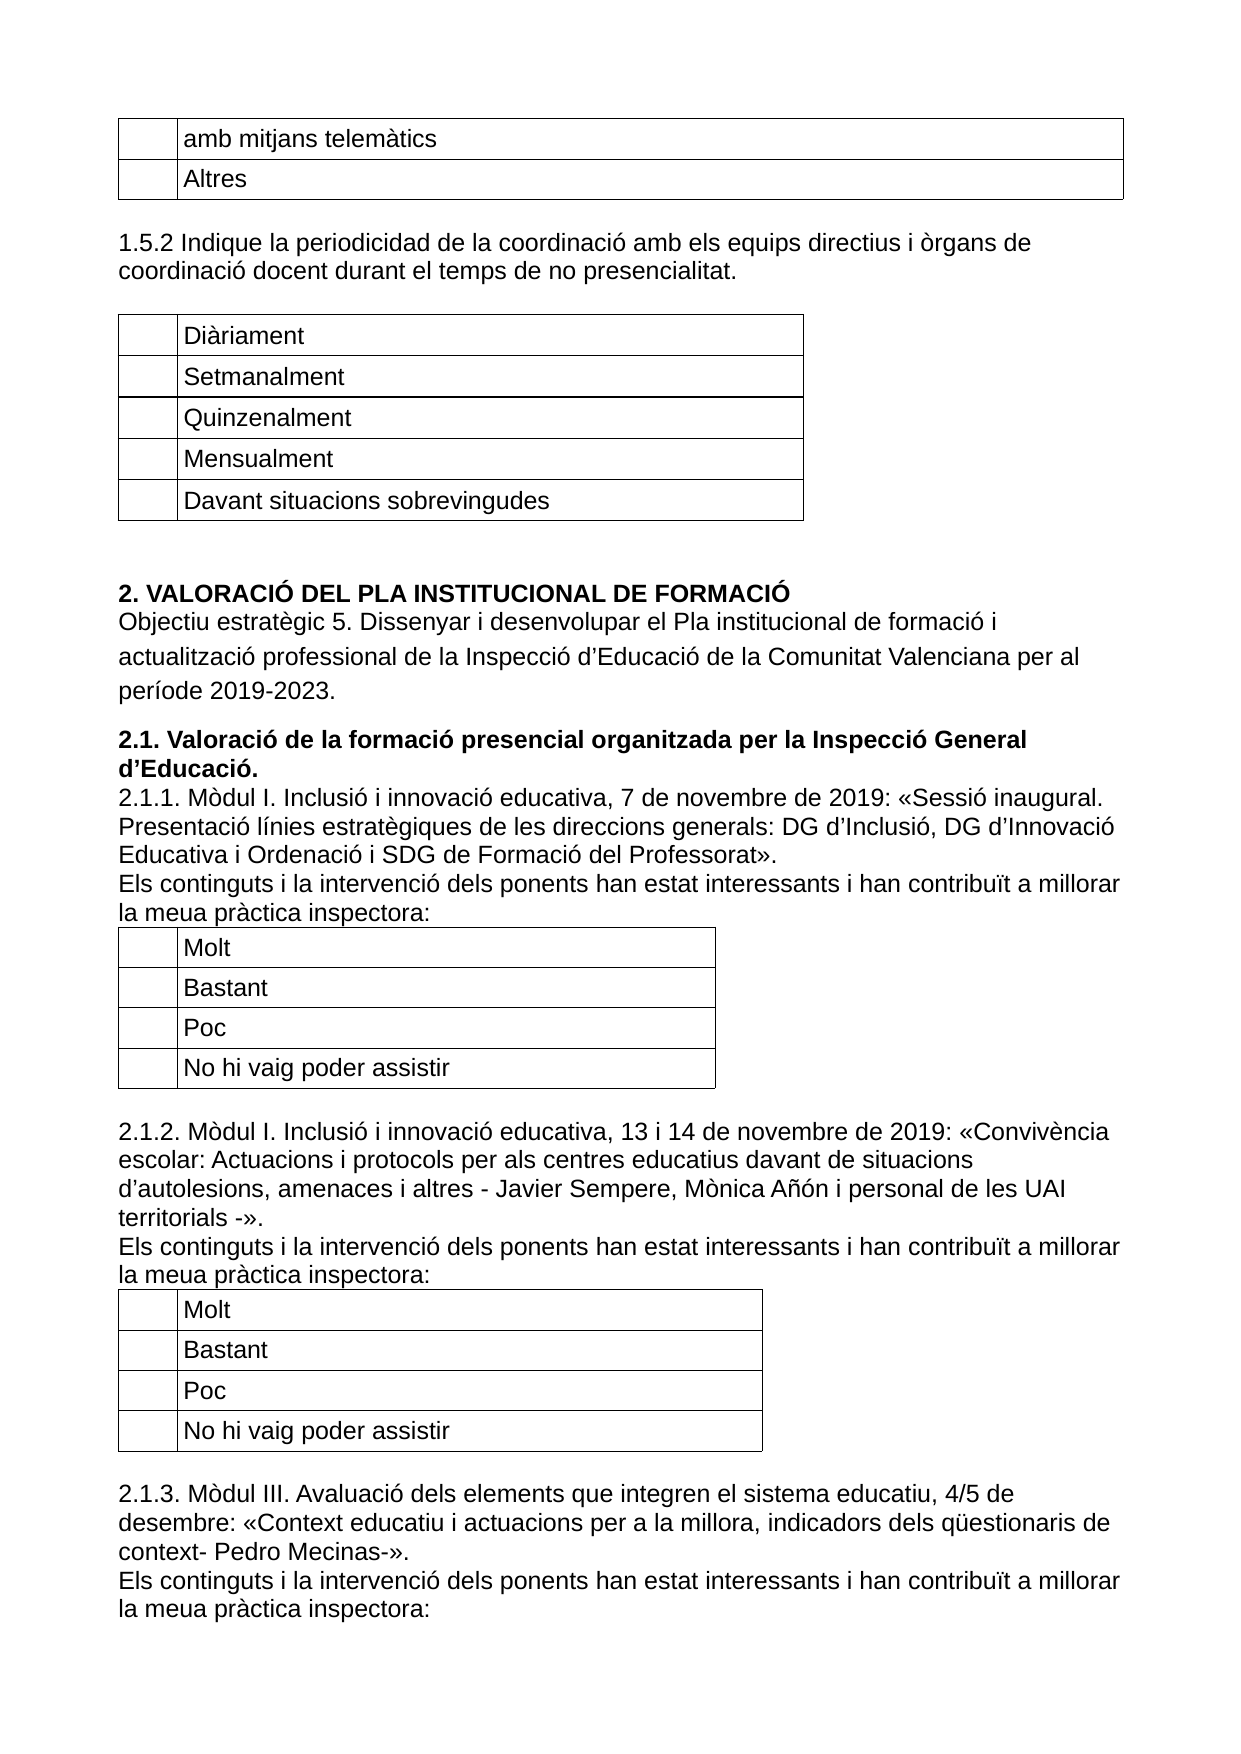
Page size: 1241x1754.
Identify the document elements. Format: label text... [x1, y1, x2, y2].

table_cell [119, 1008, 177, 1048]
text 2.1.1. Mòdul I. Inclusió i innovació educativa, 7 de novembre de 2019: «Sessió inaugural. Presentació línies estratègiques de les direccions generals: DG d’Inclusió, DG d’Innovació Educativa i Ordenació i SDG de Formació del Professorat». [118, 783, 1122, 869]
text Els continguts i la intervenció dels ponents han estat interessants i han contribuït a millorar la meua pràctica inspectora: [118, 1232, 1122, 1289]
table_cell Davant situacions sobrevingudes [178, 480, 803, 520]
table_cell [119, 1049, 177, 1088]
table_cell Bastant [178, 968, 715, 1007]
table_cell [119, 480, 177, 520]
text 2.1. Valoració de la formació presencial organitzada per la Inspecció General d’Educació. [118, 725, 1122, 783]
table_header [119, 315, 177, 355]
table_header [119, 928, 177, 967]
table_cell [119, 1411, 177, 1451]
table_cell No hi vaig poder assistir [178, 1049, 715, 1088]
table_header [119, 1290, 177, 1329]
text 2.1.3. Mòdul III. Avaluació dels elements que integren el sistema educatiu, 4/5 de desembre: «Context educatiu i actuacions per a la millora, indicadors dels qüestionaris de context- Pedro Mecinas-». [118, 1479, 1122, 1566]
table_cell Poc [178, 1371, 762, 1410]
table_cell [119, 1371, 177, 1410]
table_cell Poc [178, 1008, 715, 1048]
table_header Molt [178, 1290, 762, 1329]
table_header Molt [178, 928, 715, 967]
table_cell [119, 1331, 177, 1370]
table_cell [119, 160, 177, 199]
table_header Diàriament [178, 315, 803, 355]
text 2.1.2. Mòdul I. Inclusió i innovació educativa, 13 i 14 de novembre de 2019: «Convivència escolar: Actuacions i protocols per als centres educatius davant de situacions d’autolesions, amenaces i altres - Javier Sempere, Mònica Añón i personal de les UAI territorials -». [118, 1117, 1122, 1232]
text 2. VALORACIÓ DEL PLA INSTITUCIONAL DE FORMACIÓ [118, 579, 1122, 607]
table_cell Setmanalment [178, 356, 803, 396]
text Objectiu estratègic 5. Dissenyar i desenvolupar el Pla institucional de formació i actualització professional de la Inspecció d’Educació de la Comunitat Valenciana per al període 2019-2023. [118, 607, 1122, 705]
table_cell [119, 439, 177, 479]
text Els continguts i la intervenció dels ponents han estat interessants i han contribuït a millorar la meua pràctica inspectora: [118, 869, 1122, 927]
table_cell Bastant [178, 1331, 762, 1370]
text 1.5.2 Indique la periodicidad de la coordinació amb els equips directius i òrgans de coordinació docent durant el temps de no presencialitat. [118, 228, 1122, 285]
table_cell [119, 968, 177, 1007]
table_cell amb mitjans telemàtics [178, 119, 1123, 158]
table_cell [119, 398, 177, 438]
table_cell [119, 119, 177, 158]
table_cell Altres [178, 160, 1123, 199]
table_cell Quinzenalment [178, 398, 803, 438]
table_cell Mensualment [178, 439, 803, 479]
table_cell No hi vaig poder assistir [178, 1411, 762, 1451]
text Els continguts i la intervenció dels ponents han estat interessants i han contribuït a millorar la meua pràctica inspectora: [118, 1566, 1122, 1623]
table_cell [119, 356, 177, 396]
